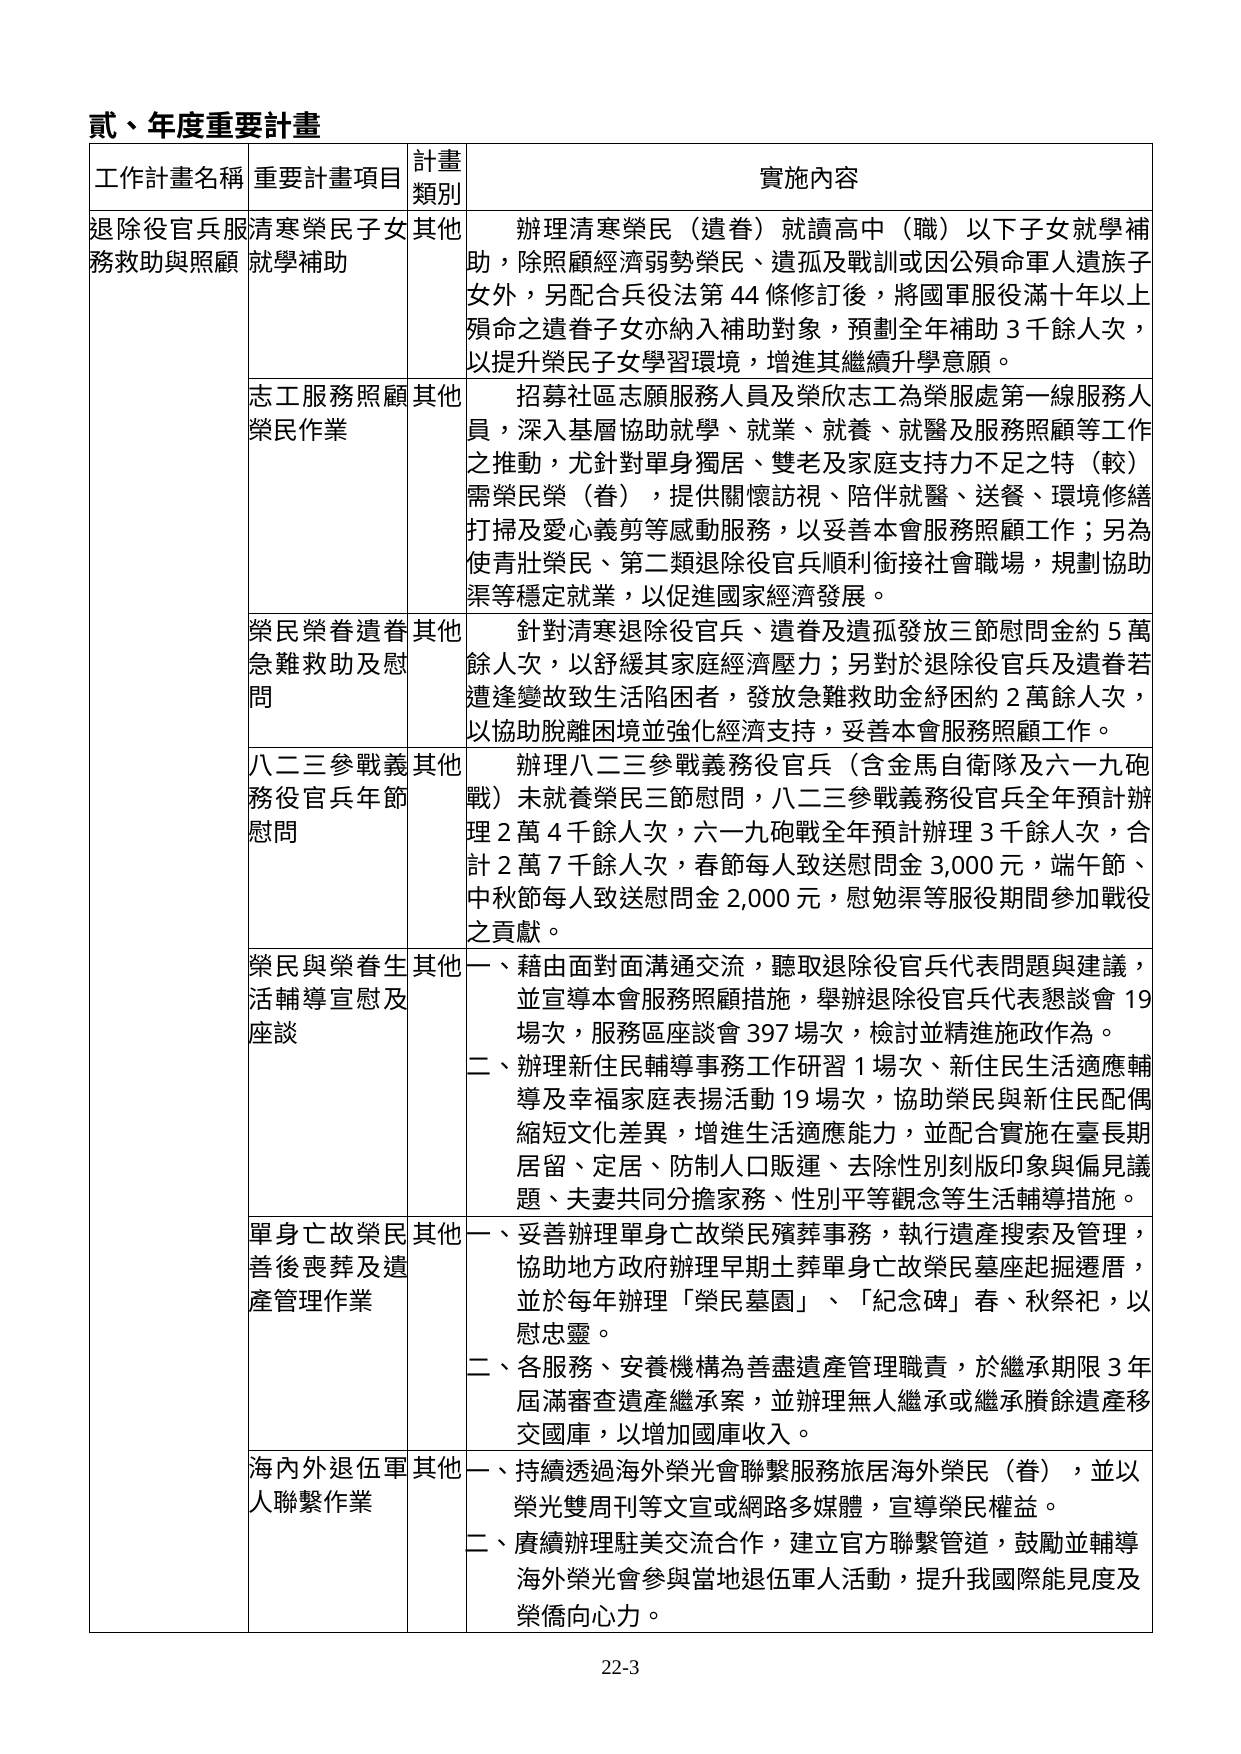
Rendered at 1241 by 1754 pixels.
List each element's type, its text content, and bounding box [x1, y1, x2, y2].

table_header 工作計畫名稱 [90, 144, 248, 210]
table_cell 一、持續透過海外榮光會聯繫服務旅居海外榮民（眷），並以榮光雙周刊等文宣或網路多媒體，宣導榮民權益。 二、賡續辦理駐美交流合作，建立官方聯繫管道，鼓勵並輔導海外榮光會參與當地退伍軍人活動，提升我國際能見度及榮僑向心力。 [467, 1451, 1152, 1632]
table_cell 其他 [408, 379, 466, 612]
table_header 重要計畫項目 [249, 144, 407, 210]
table_cell 海內外退伍軍人聯繫作業 [249, 1451, 407, 1632]
table_cell 一、藉由面對面溝通交流，聽取退除役官兵代表問題與建議，並宣導本會服務照顧措施，舉辦退除役官兵代表懇談會19場次，服務區座談會397場次，檢討並精進施政作為。 二、辦理新住民輔導事務工作研習1場次、新住民生活適應輔導及幸福家庭表揚活動19場次，協助榮民與新住民配偶縮短文化差異，增進生活適應能力，並配合實施在臺長期居留、定居、防制人口販運、去除性別刻版印象與偏見議題、夫妻共同分擔家務、性別平等觀念等生活輔導措施。 [467, 949, 1152, 1216]
table_cell 其他 [408, 748, 466, 948]
table_cell 辦理八二三參戰義務役官兵（含金馬自衛隊及六一九砲戰）未就養榮民三節慰問，八二三參戰義務役官兵全年預計辦理2萬4千餘人次，六一九砲戰全年預計辦理3千餘人次，合計2萬7千餘人次，春節每人致送慰問金3,000元，端午節、中秋節每人致送慰問金2,000元，慰勉渠等服役期間參加戰役之貢獻。 [467, 748, 1152, 948]
table_cell 其他 [408, 211, 466, 378]
table_cell 一、妥善辦理單身亡故榮民殯葬事務，執行遺產搜索及管理，協助地方政府辦理早期土葬單身亡故榮民墓座起掘遷厝，並於每年辦理「榮民墓園」、「紀念碑」春、秋祭祀，以慰忠靈。 二、各服務、安養機構為善盡遺產管理職責，於繼承期限3年屆滿審查遺產繼承案，並辦理無人繼承或繼承賸餘遺產移交國庫，以增加國庫收入。 [467, 1217, 1152, 1450]
table_cell 其他 [408, 1451, 466, 1632]
table_cell 八二三參戰義務役官兵年節慰問 [249, 748, 407, 948]
table_header 計畫類別 [408, 144, 466, 210]
table_cell 清寒榮民子女就學補助 [249, 211, 407, 378]
text 貳、年度重要計畫 [88, 109, 1152, 143]
table_cell 單身亡故榮民善後喪葬及遺產管理作業 [249, 1217, 407, 1450]
table_cell 針對清寒退除役官兵、遺眷及遺孤發放三節慰問金約5萬餘人次，以舒緩其家庭經濟壓力；另對於退除役官兵及遺眷若遭逢變故致生活陷困者，發放急難救助金紓困約2萬餘人次，以協助脫離困境並強化經濟支持，妥善本會服務照顧工作。 [467, 614, 1152, 747]
table_cell 退除役官兵服務救助與照顧 [90, 211, 248, 1632]
table_cell 榮民榮眷遺眷急難救助及慰問 [249, 614, 407, 747]
table_cell 榮民與榮眷生活輔導宣慰及座談 [249, 949, 407, 1216]
table_cell 志工服務照顧榮民作業 [249, 379, 407, 612]
table_header 實施內容 [467, 144, 1152, 210]
table_cell 其他 [408, 614, 466, 747]
table_cell 其他 [408, 949, 466, 1216]
table_cell 其他 [408, 1217, 466, 1450]
table_cell 辦理清寒榮民（遺眷）就讀高中（職）以下子女就學補助，除照顧經濟弱勢榮民、遺孤及戰訓或因公殞命軍人遺族子女外，另配合兵役法第44條修訂後，將國軍服役滿十年以上殞命之遺眷子女亦納入補助對象，預劃全年補助3千餘人次，以提升榮民子女學習環境，增進其繼續升學意願。 [467, 211, 1152, 378]
table_cell 招募社區志願服務人員及榮欣志工為榮服處第一線服務人員，深入基層協助就學、就業、就養、就醫及服務照顧等工作之推動，尤針對單身獨居、雙老及家庭支持力不足之特（較）需榮民榮（眷），提供關懷訪視、陪伴就醫、送餐、環境修繕打掃及愛心義剪等感動服務，以妥善本會服務照顧工作；另為使青壯榮民、第二類退除役官兵順利銜接社會職場，規劃協助渠等穩定就業，以促進國家經濟發展。 [467, 379, 1152, 612]
